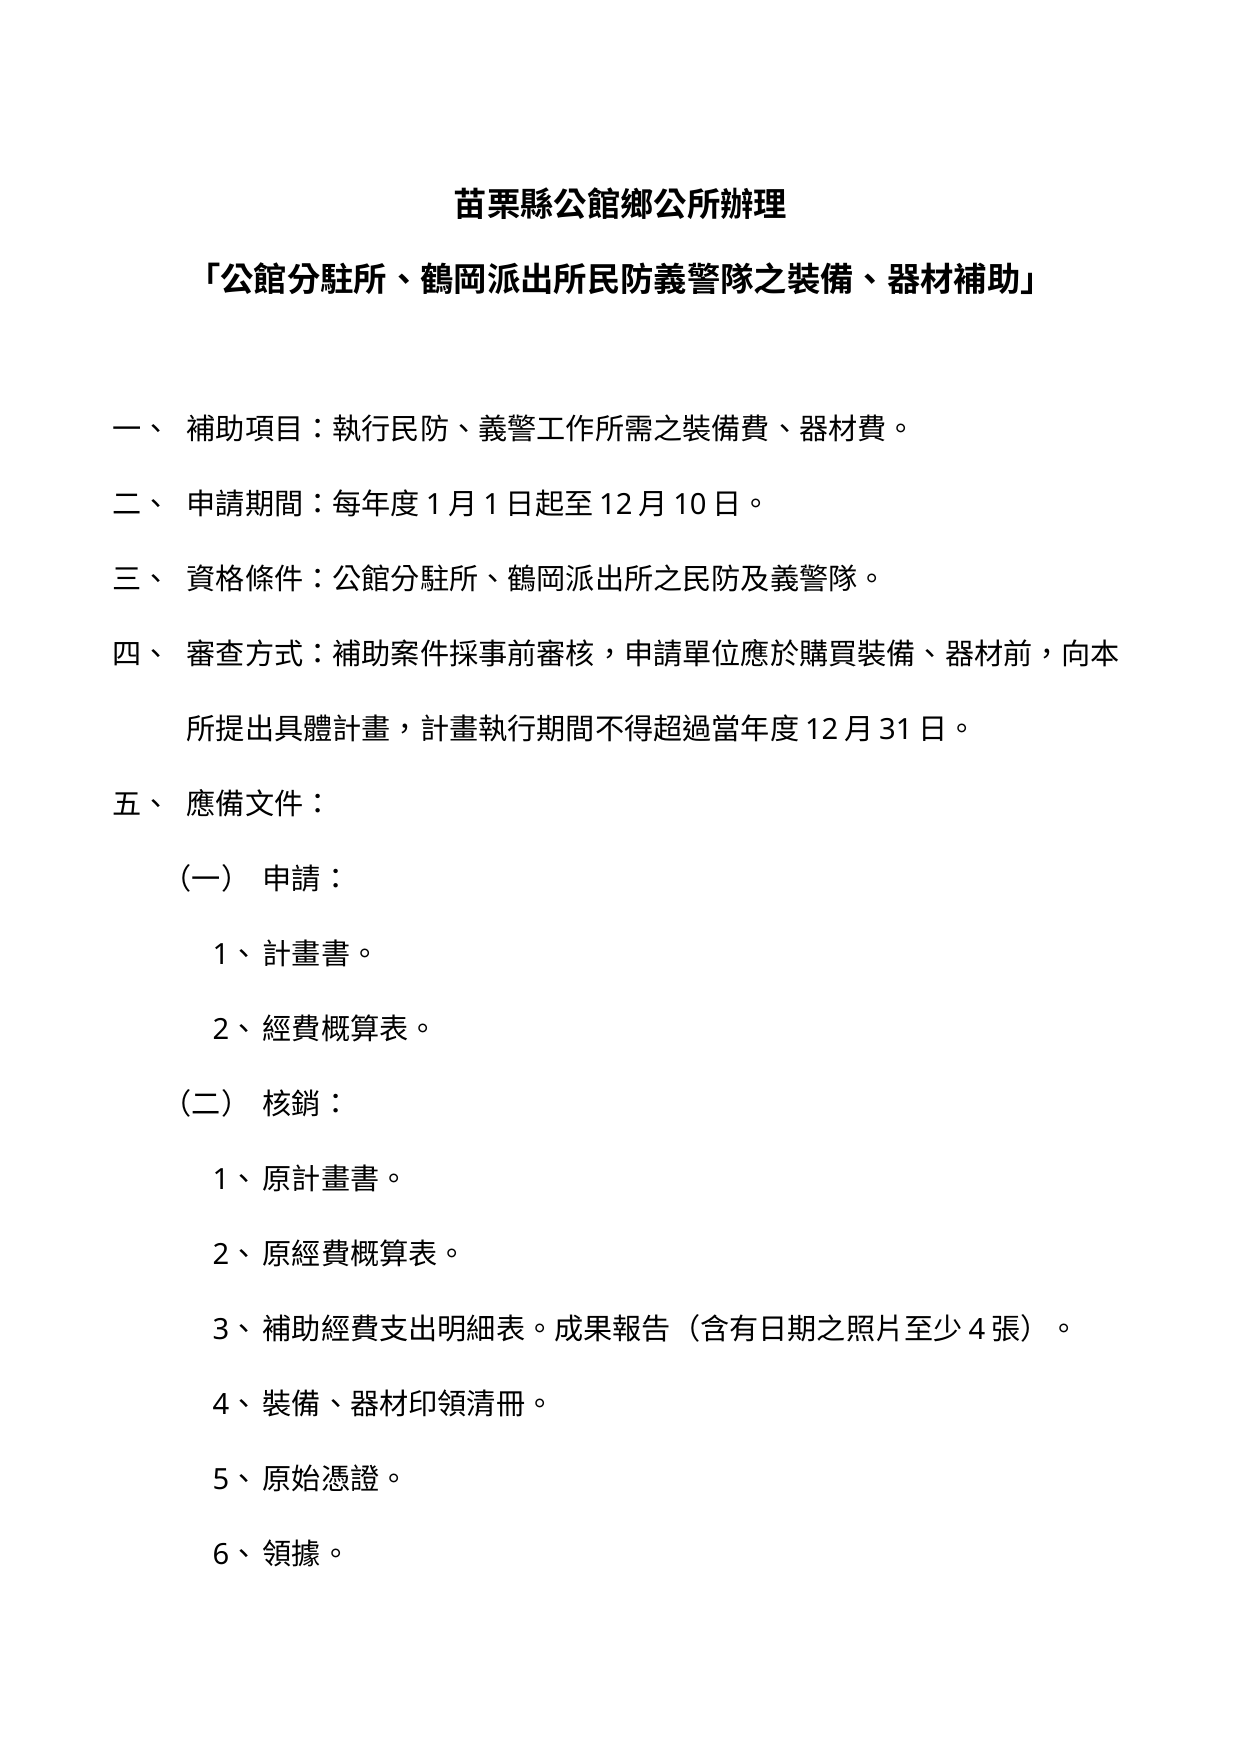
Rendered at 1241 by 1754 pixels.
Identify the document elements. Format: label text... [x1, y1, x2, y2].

list 計畫書。 [212, 914, 1128, 989]
list 審查方式：補助案件採事前審核，申請單位應於購買裝備、器材前，向本所提出具體計畫，計畫執行期間不得超過當年度12月31日。 [112, 614, 1128, 764]
list 補助經費支出明細表。成果報告（含有日期之照片至少4張）。 [212, 1289, 1128, 1364]
list 資格條件：公館分駐所、鶴岡派出所之民防及義警隊。 [112, 539, 1128, 614]
list 核銷： [162, 1064, 1128, 1139]
list 裝備、器材印領清冊。 [212, 1364, 1128, 1439]
list 原計畫書。 [212, 1139, 1128, 1214]
text 苗栗縣公館鄉公所辦理 [112, 164, 1128, 239]
list 申請期間：每年度1月1日起至12月10日。 [112, 464, 1128, 539]
list 申請： [162, 839, 1128, 914]
list 經費概算表。 [212, 989, 1128, 1064]
list 領據。 [212, 1514, 1128, 1589]
list 原經費概算表。 [212, 1214, 1128, 1289]
list 補助項目：執行民防、義警工作所需之裝備費、器材費。 [112, 389, 1128, 464]
list 原始憑證。 [212, 1439, 1128, 1514]
list 應備文件： [112, 764, 1128, 839]
text 「公館分駐所、鶴岡派出所民防義警隊之裝備、器材補助」 [112, 239, 1128, 314]
